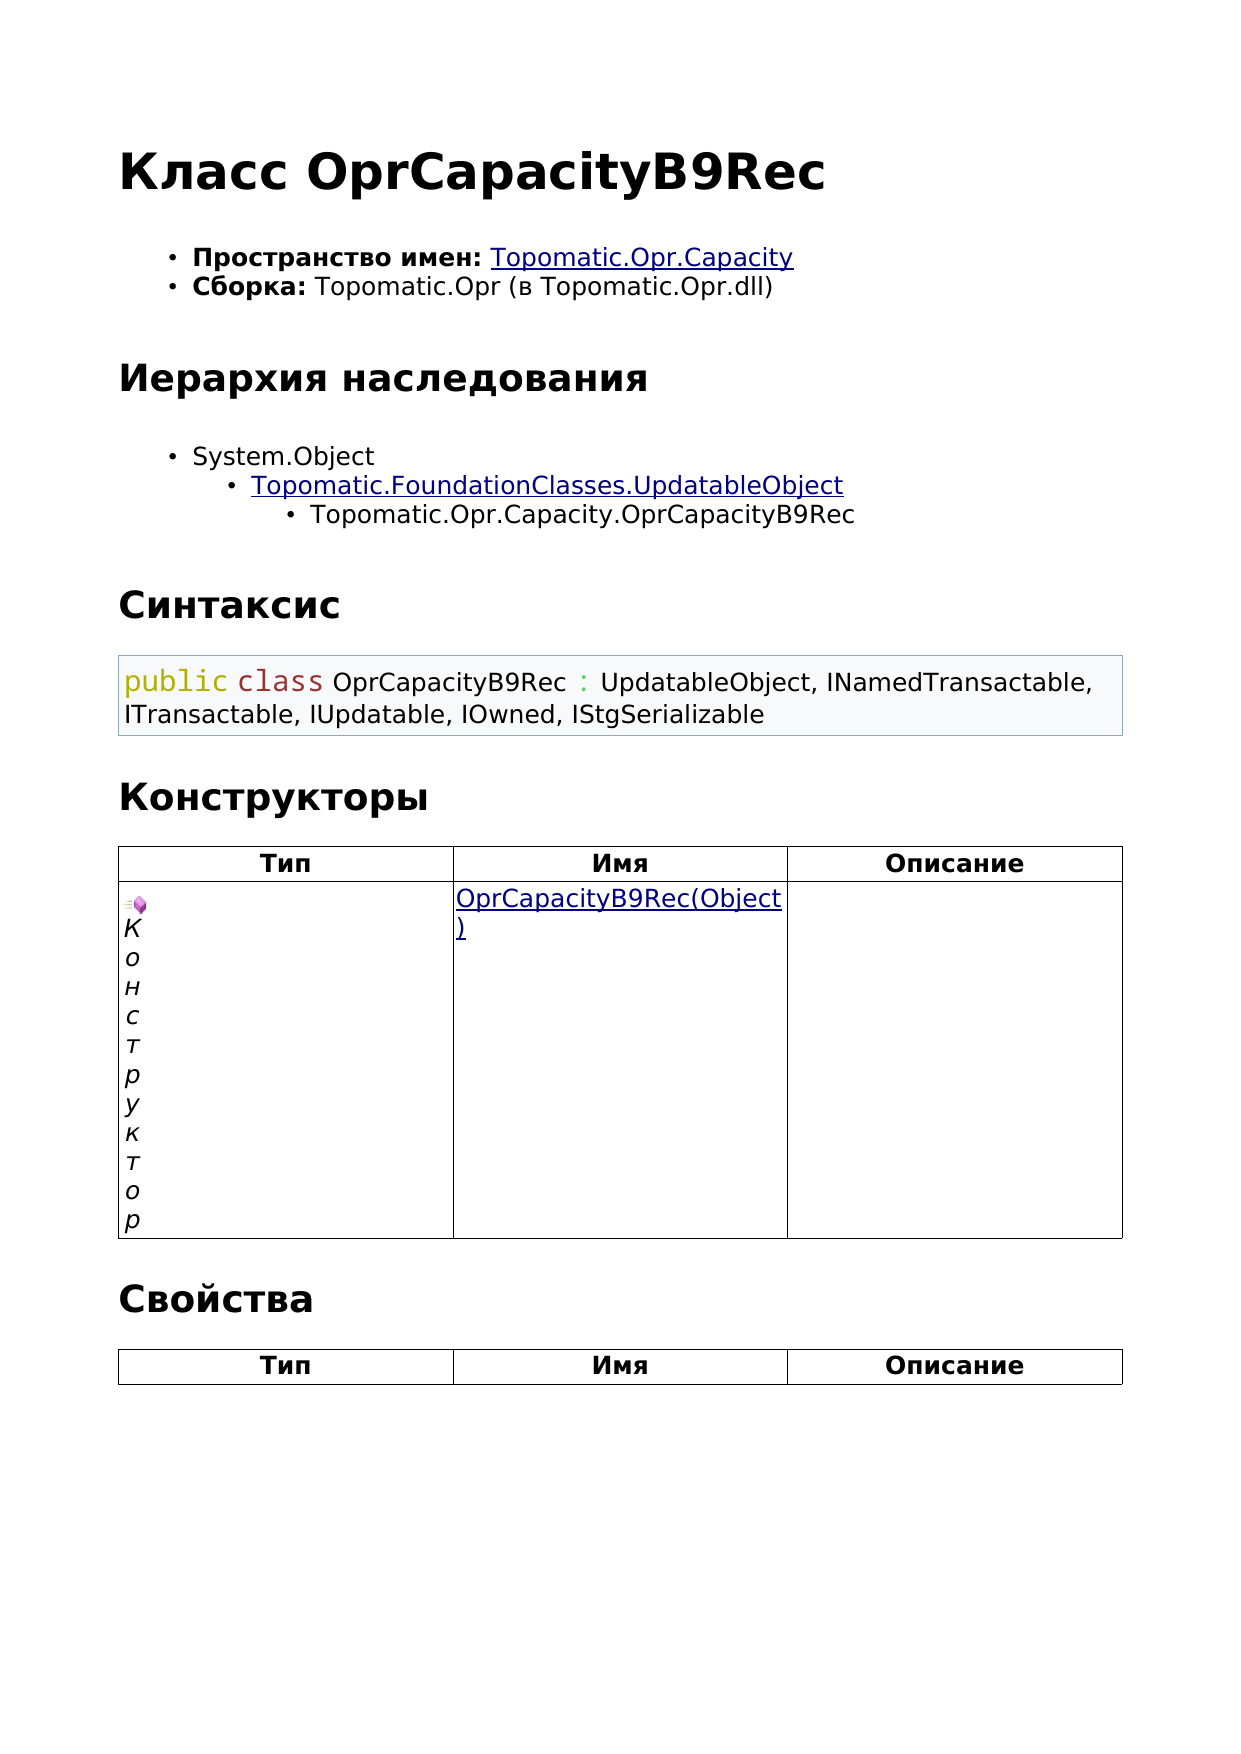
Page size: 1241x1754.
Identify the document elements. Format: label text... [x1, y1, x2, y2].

list Сборка: Topomatic.Opr (в Topomatic.Opr.dll) [177, 272, 1122, 302]
picture [121, 896, 147, 914]
subtitle Иерархия наследования [118, 356, 1122, 400]
table_header public class OprCapacityB9Rec : UpdatableObject, INamedTransactable, ITransactable, IUpdatable, IOwned, IStgSerializable [119, 656, 1122, 735]
table_cell [119, 882, 453, 1238]
table_header Имя [454, 847, 787, 881]
table_header Имя [454, 1350, 787, 1384]
list Topomatic.FoundationClasses.UpdatableObject [236, 471, 1122, 500]
table_cell OprCapacityB9Rec(Object) [454, 882, 787, 1238]
subtitle Конструкторы [118, 775, 1122, 819]
table_header Тип [119, 1350, 453, 1384]
table_cell [788, 882, 1122, 1238]
table_header Описание [788, 1350, 1122, 1384]
list Topomatic.Opr.Capacity.OprCapacityB9Rec [295, 500, 1122, 529]
table_header Тип [119, 847, 453, 881]
list Пространство имен: Topomatic.Opr.Capacity [177, 243, 1122, 272]
subtitle Синтаксис [118, 584, 1122, 627]
table_header Описание [788, 847, 1122, 881]
subtitle Свойства [118, 1278, 1122, 1321]
subtitle Класс OprCapacityB9Rec [118, 143, 1122, 201]
list System.Object [177, 442, 1122, 471]
